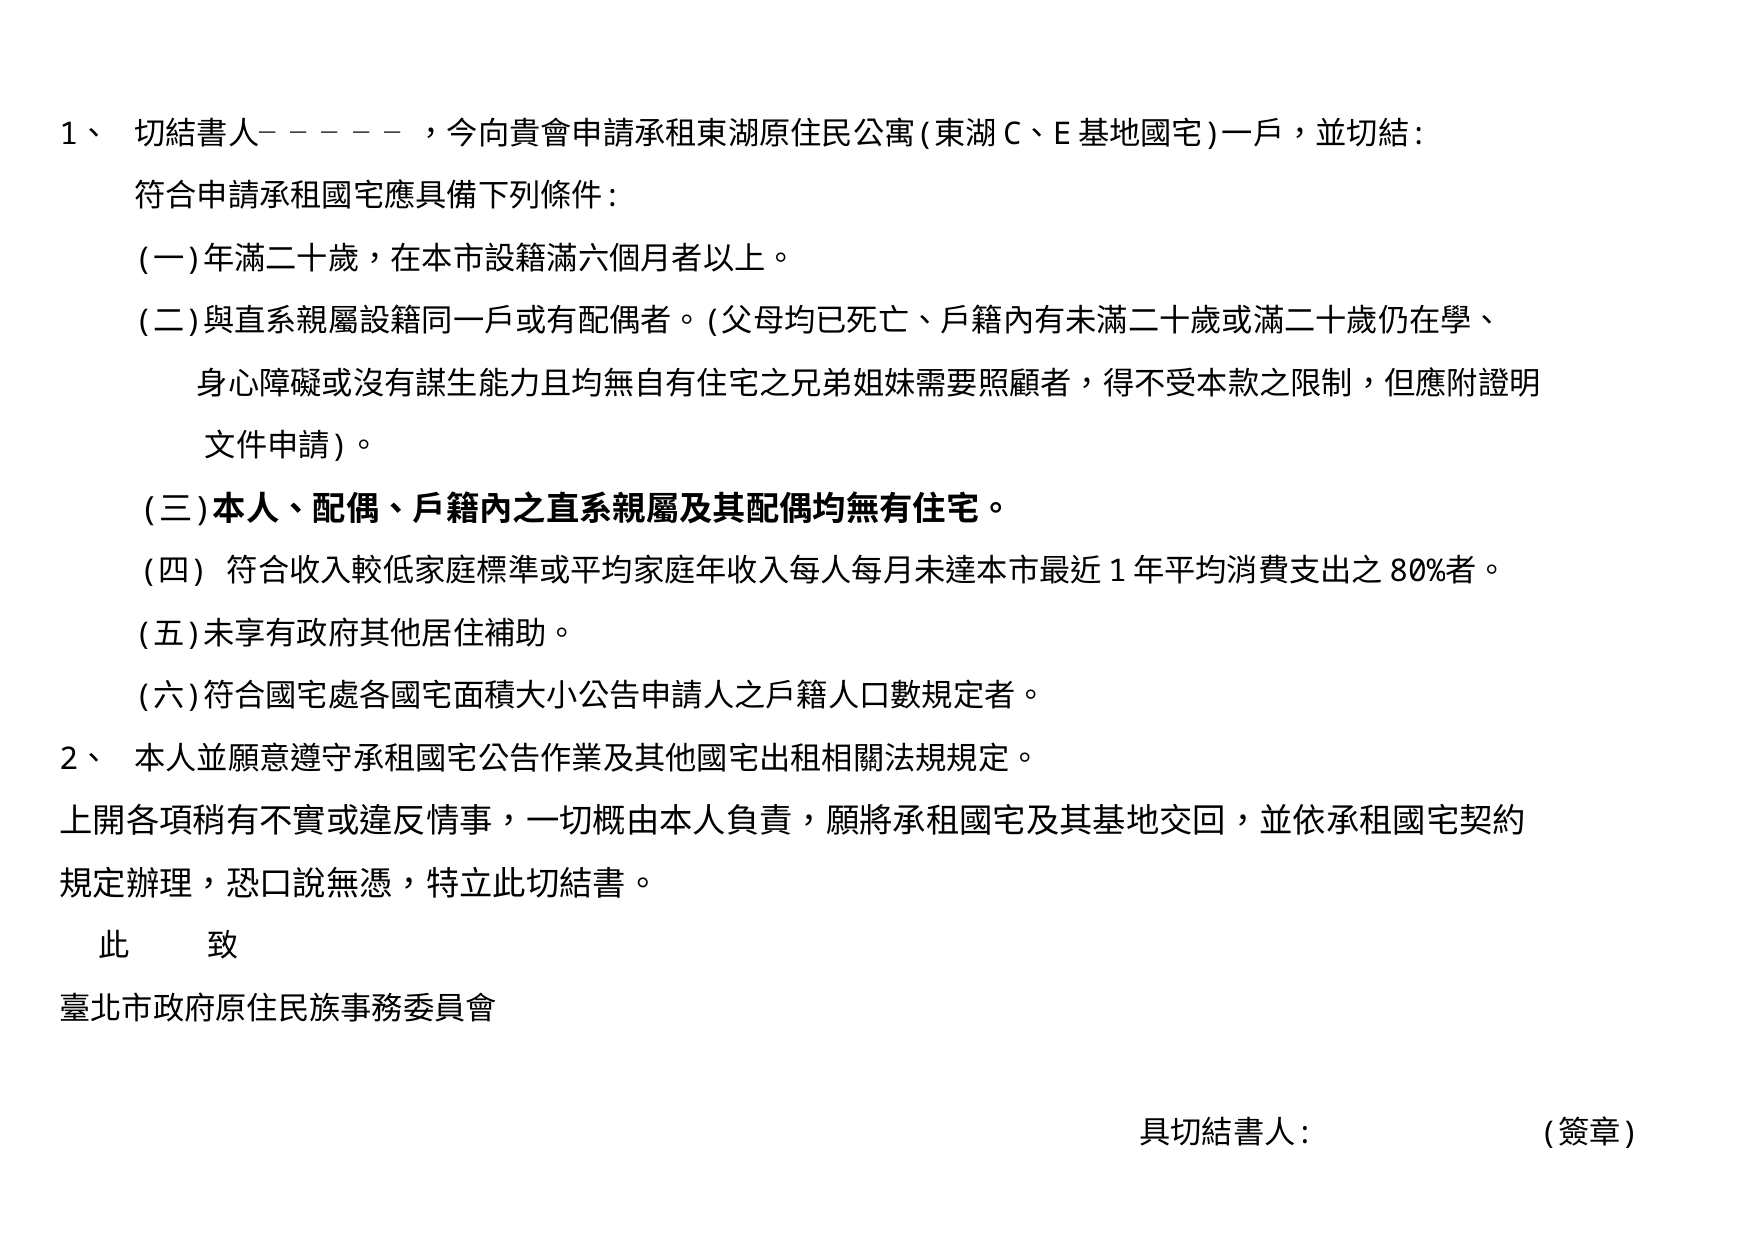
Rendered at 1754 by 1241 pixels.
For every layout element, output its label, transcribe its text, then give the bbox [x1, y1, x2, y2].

text 規定辦理，恐口說無憑，特立此切結書。 [59, 839, 1695, 901]
text 符合申請承租國宅應具備下列條件: [59, 151, 1695, 214]
text 身心障礙或沒有謀生能力且均無自有住宅之兄弟姐妹需要照顧者，得不受本款之限制，但應附證明 [59, 339, 1695, 401]
text 具切結書人: (簽章) [59, 1089, 1695, 1151]
text 上開各項稍有不實或違反情事，一切概由本人負責，願將承租國宅及其基地交回，並依承租國宅契約 [59, 776, 1695, 839]
text (三)本人、配偶、戶籍內之直系親屬及其配偶均無有住宅。 [59, 464, 1695, 526]
text (五)未享有政府其他居住補助。 [59, 589, 1695, 651]
text (一)年滿二十歲，在本市設籍滿六個月者以上。 [59, 214, 1695, 276]
text 此 致 [59, 901, 1695, 964]
text 文件申請)。 [59, 401, 1695, 464]
text 臺北市政府原住民族事務委員會 [59, 964, 1695, 1026]
text (四) 符合收入較低家庭標準或平均家庭年收入每人每月未達本市最近1年平均消費支出之80%者。 [59, 526, 1695, 589]
text (二)與直系親屬設籍同一戶或有配偶者。(父母均已死亡、戶籍內有未滿二十歲或滿二十歲仍在學、 [59, 276, 1695, 339]
text (六)符合國宅處各國宅面積大小公告申請人之戶籍人口數規定者。 [59, 651, 1695, 714]
list 本人並願意遵守承租國宅公告作業及其他國宅出租相關法規規定。 [59, 714, 1695, 776]
list 切結書人╴╴╴╴╴，今向貴會申請承租東湖原住民公寓(東湖C、E基地國宅)一戶，並切結: [59, 89, 1695, 151]
